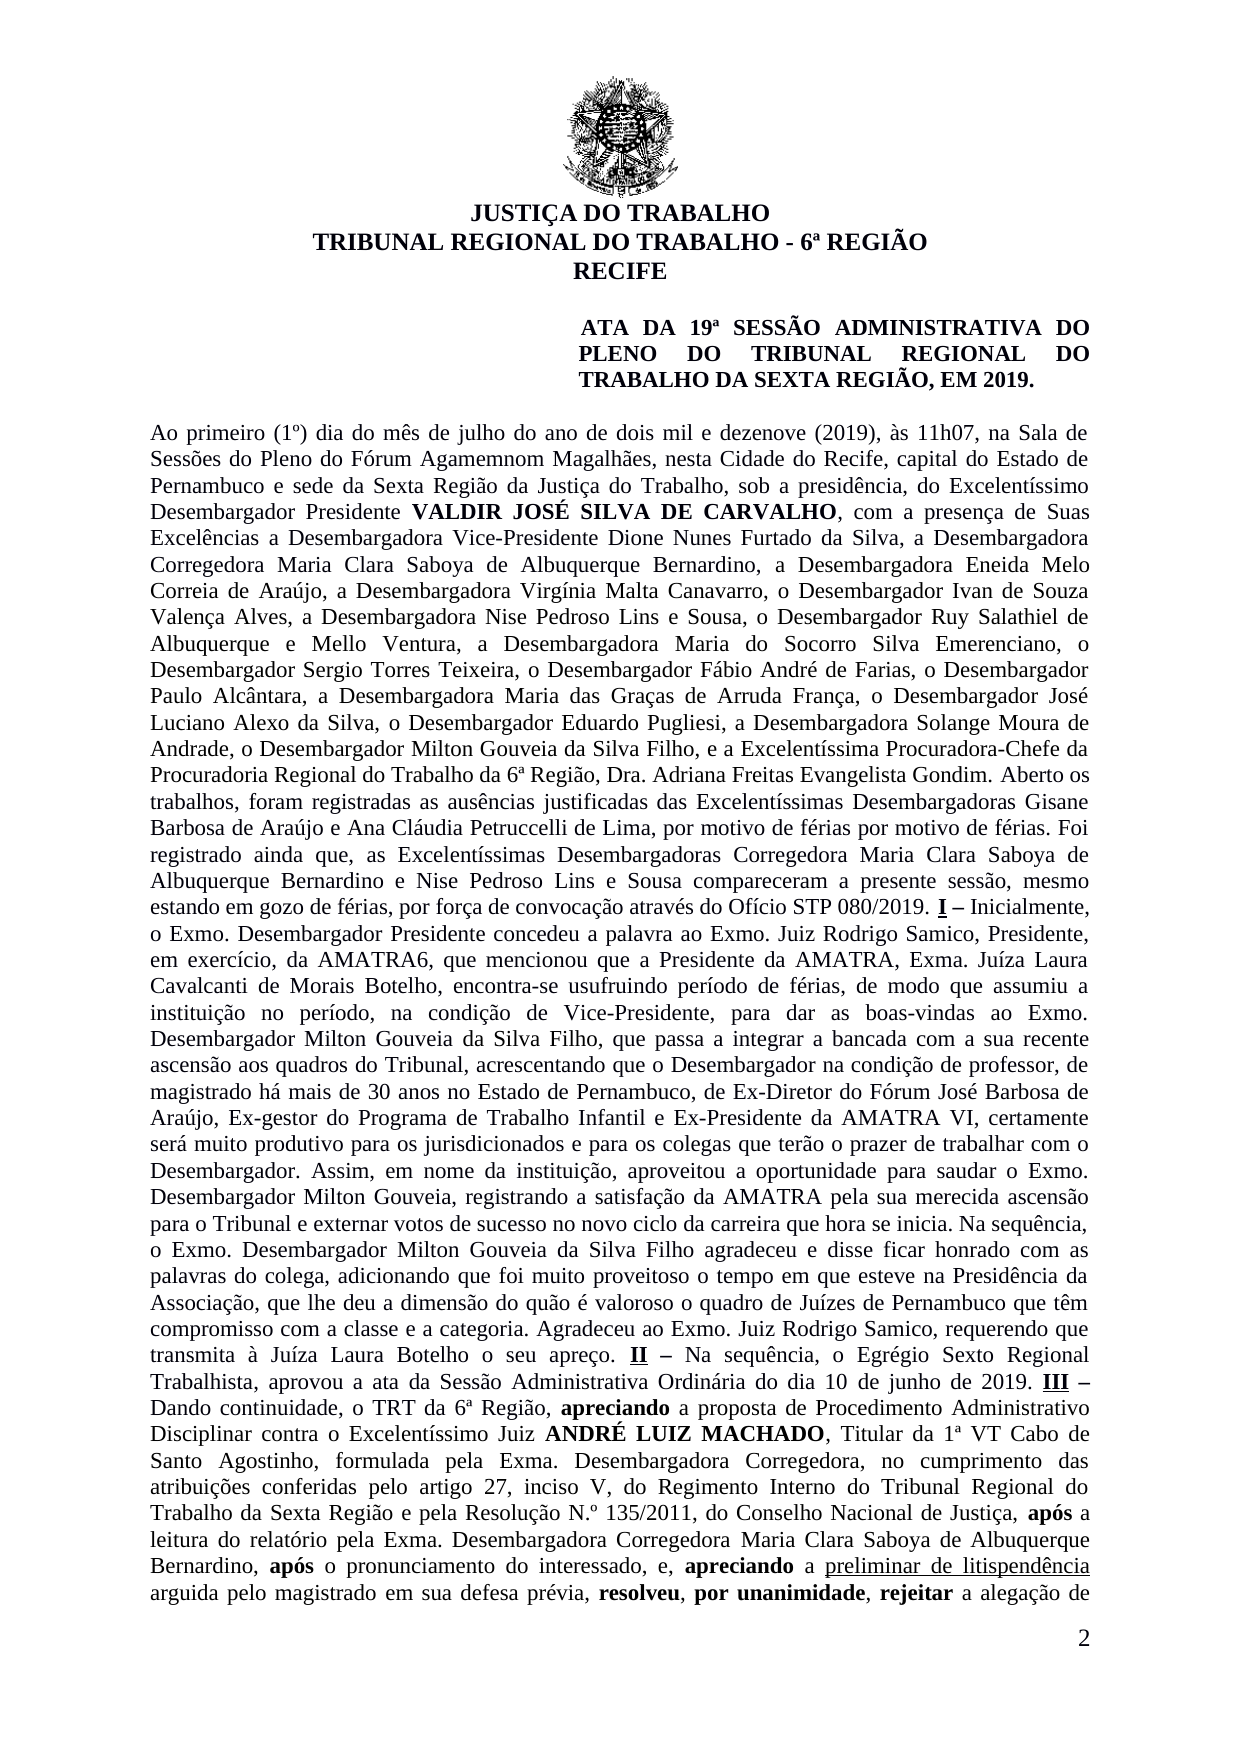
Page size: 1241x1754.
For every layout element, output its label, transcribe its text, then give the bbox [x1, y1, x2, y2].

text Ao primeiro (1º) dia do mês de julho do ano de dois mil e dezenove (2019), às 11h07, na Sala de Sessões do Pleno do Fórum Agamemnom Magalhães, nesta Cidade do Recife, capital do Estado de Pernambuco e sede da Sexta Região da Justiça do Trabalho, sob a presidência, do Excelentíssimo Desembargador Presidente VALDIR JOSÉ SILVA DE CARVALHO, com a presença de Suas Excelências a Desembargadora Vice-Presidente Dione Nunes Furtado da Silva, a Desembargadora Corregedora Maria Clara Saboya de Albuquerque Bernardino, a Desembargadora Eneida Melo Correia de Araújo, a Desembargadora Virgínia Malta Canavarro, o Desembargador Ivan de Souza Valença Alves, a Desembargadora Nise Pedroso Lins e Sousa, o Desembargador Ruy Salathiel de Albuquerque e Mello Ventura, a Desembargadora Maria do Socorro Silva Emerenciano, o Desembargador Sergio Torres Teixeira, o Desembargador Fábio André de Farias, o Desembargador Paulo Alcântara, a Desembargadora Maria das Graças de Arruda França, o Desembargador José Luciano Alexo da Silva, o Desembargador Eduardo Pugliesi, a Desembargadora Solange Moura de Andrade, o Desembargador Milton Gouveia da Silva Filho, e a Excelentíssima Procuradora-Chefe da Procuradoria Regional do Trabalho da 6ª Região, Dra. Adriana Freitas Evangelista Gondim. Aberto os trabalhos, foram registradas as ausências justificadas das Excelentíssimas Desembargadoras Gisane Barbosa de Araújo e Ana Cláudia Petruccelli de Lima, por motivo de férias por motivo de férias. Foi registrado ainda que, as Excelentíssimas Desembargadoras Corregedora Maria Clara Saboya de Albuquerque Bernardino e Nise Pedroso Lins e Sousa compareceram a presente sessão, mesmo estando em gozo de férias, por força de convocação através do Ofício STP 080/2019. I – Inicialmente, o Exmo. Desembargador Presidente concedeu a palavra ao Exmo. Juiz Rodrigo Samico, Presidente, em exercício, da AMATRA6, que mencionou que a Presidente da AMATRA, Exma. Juíza Laura Cavalcanti de Morais Botelho, encontra-se usufruindo período de férias, de modo que assumiu a instituição no período, na condição de Vice-Presidente, para dar as boas-vindas ao Exmo. Desembargador Milton Gouveia da Silva Filho, que passa a integrar a bancada com a sua recente ascensão aos quadros do Tribunal, acrescentando que o Desembargador na condição de professor, de magistrado há mais de 30 anos no Estado de Pernambuco, de Ex-Diretor do Fórum José Barbosa de Araújo, Ex-gestor do Programa de Trabalho Infantil e Ex-Presidente da AMATRA VI, certamente será muito produtivo para os jurisdicionados e para os colegas que terão o prazer de trabalhar com o Desembargador. Assim, em nome da instituição, aproveitou a oportunidade para saudar o Exmo. Desembargador Milton Gouveia, registrando a satisfação da AMATRA pela sua merecida ascensão para o Tribunal e externar votos de sucesso no novo ciclo da carreira que hora se inicia. Na sequência, o Exmo. Desembargador Milton Gouveia da Silva Filho agradeceu e disse ficar honrado com as palavras do colega, adicionando que foi muito proveitoso o tempo em que esteve na Presidência da Associação, que lhe deu a dimensão do quão é valoroso o quadro de Juízes de Pernambuco que têm compromisso com a classe e a categoria. Agradeceu ao Exmo. Juiz Rodrigo Samico, requerendo que transmita à Juíza Laura Botelho o seu apreço. II – Na sequência, o Egrégio Sexto Regional Trabalhista, aprovou a ata da Sessão Administrativa Ordinária do dia 10 de junho de 2019. III – Dando continuidade, o TRT da 6ª Região, apreciando a proposta de Procedimento Administrativo Disciplinar contra o Excelentíssimo Juiz ANDRÉ LUIZ MACHADO, Titular da 1ª VT Cabo de Santo Agostinho, formulada pela Exma. Desembargadora Corregedora, no cumprimento das atribuições conferidas pelo artigo 27, inciso V, do Regimento Interno do Tribunal Regional do Trabalho da Sexta Região e pela Resolução N.º 135/2011, do Conselho Nacional de Justiça, após a leitura do relatório pela Exma. Desembargadora Corregedora Maria Clara Saboya de Albuquerque Bernardino, após o pronunciamento do interessado, e, apreciando a preliminar de litispendência arguida pelo magistrado em sua defesa prévia, resolveu, por unanimidade, rejeitar a alegação de [150, 419, 1090, 1605]
picture [560, 73, 681, 199]
text ATA DA 19ª SESSÃO ADMINISTRATIVA DO PLENO DO TRIBUNAL REGIONAL DO TRABALHO DA SEXTA REGIÃO, EM 2019. [578, 313, 1091, 393]
